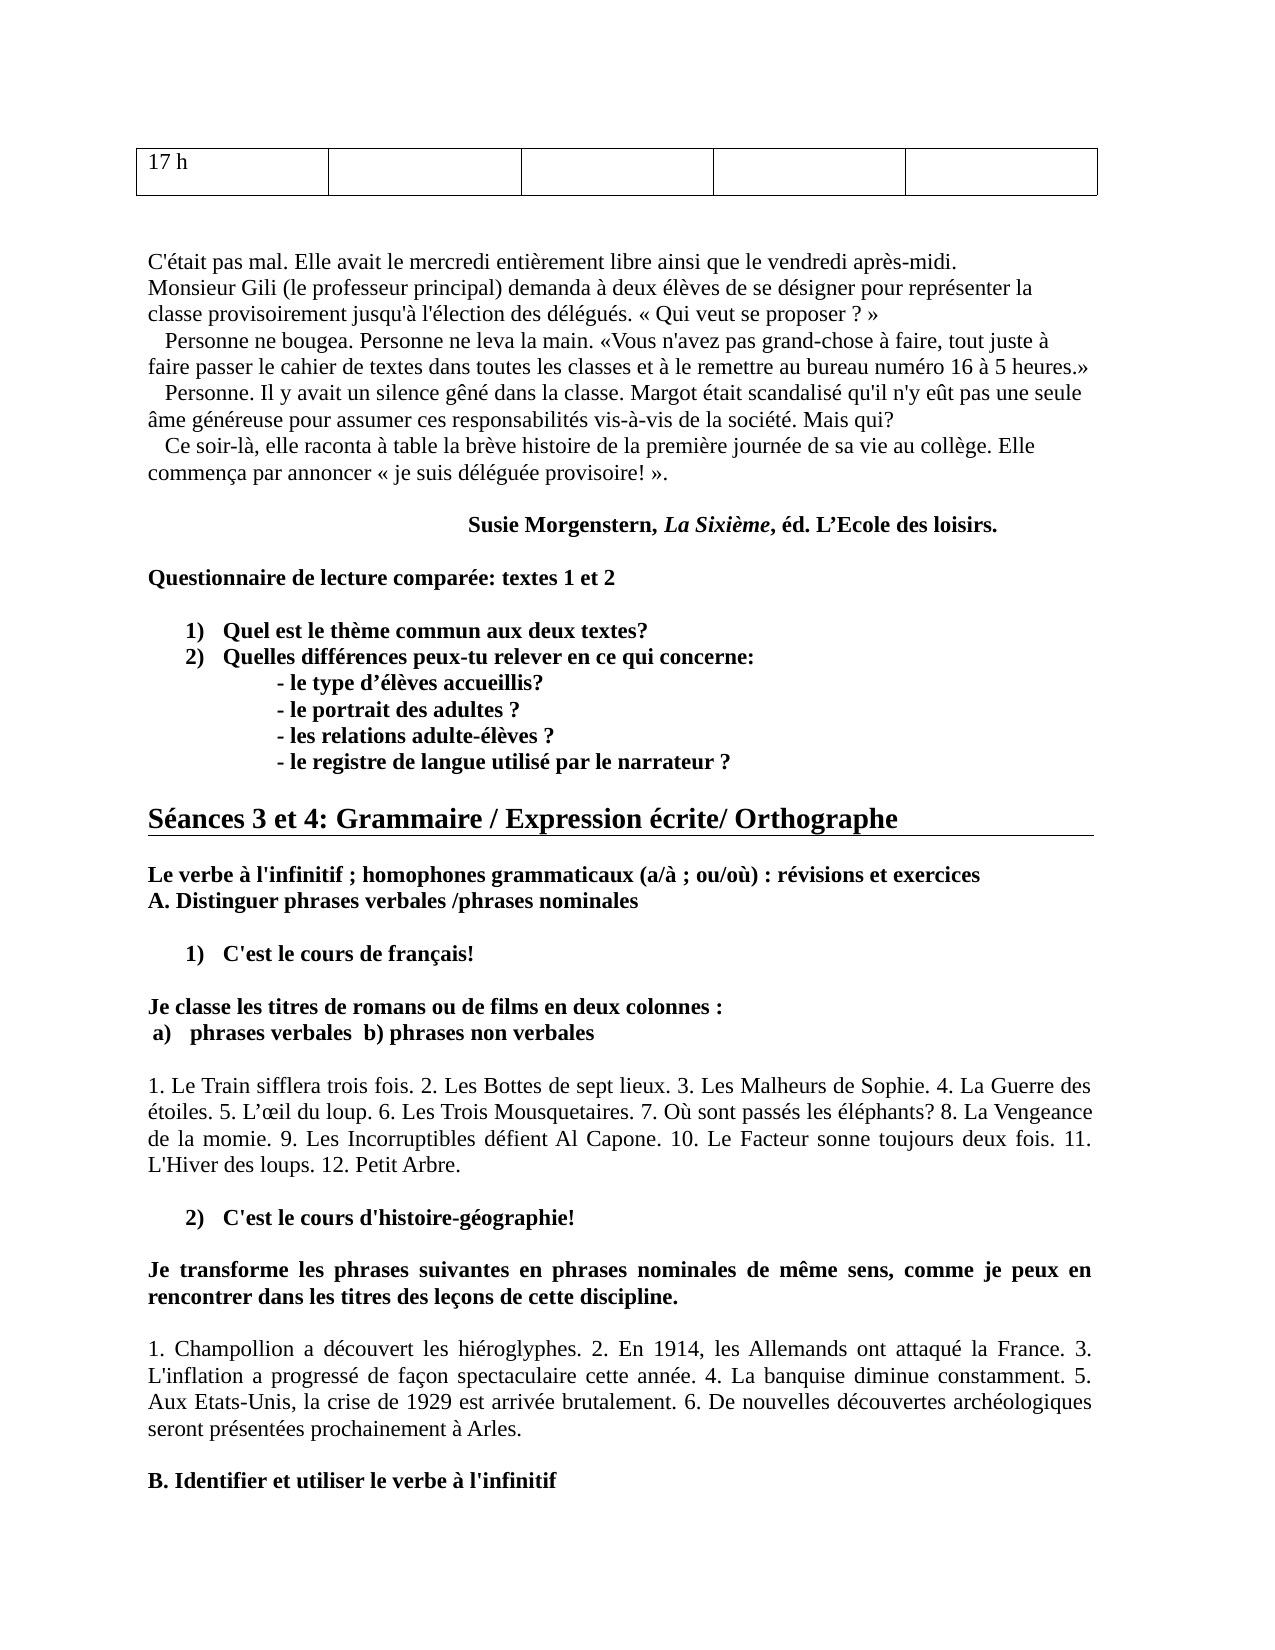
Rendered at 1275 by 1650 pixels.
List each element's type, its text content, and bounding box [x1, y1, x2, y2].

text Personne ne bougea. Personne ne leva la main. «Vous n'avez pas grand-chose à faire, tout juste à faire passer le cahier de textes dans toutes les classes et à le remettre au bureau numéro 16 à 5 heures.» [148, 327, 1094, 379]
text Questionnaire de lecture comparée: textes 1 et 2 [148, 564, 1094, 590]
text Monsieur Gili (le professeur principal) demanda à deux élèves de se désigner pour représenter la classe provisoirement jusqu'à l'élection des délégués. « Qui veut se proposer ? » [148, 274, 1094, 327]
text Ce soir-là, elle raconta à table la brève histoire de la première journée de sa vie au collège. Elle commença par annoncer « je suis déléguée provisoire! ». [148, 432, 1094, 485]
text - le portrait des adultes ? [185, 696, 1094, 722]
table_cell [329, 149, 521, 195]
text Personne. Il y avait un silence gêné dans la classe. Margot était scandalisé qu'il n'y eût pas une seule âme généreuse pour assumer ces responsabilités vis-à-vis de la société. Mais qui? [148, 379, 1094, 432]
table_cell [522, 149, 713, 195]
table_cell 17 h [137, 149, 328, 195]
text - les relations adulte-élèves ? [185, 722, 1094, 748]
text Je classe les titres de romans ou de films en deux colonnes : [148, 993, 1094, 1019]
text - le registre de langue utilisé par le narrateur ? [185, 748, 1094, 775]
text Susie Morgenstern, La Sixième, éd. L’Ecole des loisirs. [148, 511, 1094, 538]
text C'était pas mal. Elle avait le mercredi entièrement libre ainsi que le vendredi après-midi. [148, 248, 1094, 274]
list C'est le cours de français! [185, 940, 1094, 967]
list Quelles différences peux-tu relever en ce qui concerne: [185, 643, 1094, 669]
text Je transforme les phrases suivantes en phrases nominales de même sens, comme je peux en rencontrer dans les titres des leçons de cette discipline. [148, 1256, 1094, 1309]
text - le type d’élèves accueillis? [185, 669, 1094, 696]
text B. Identifier et utiliser le verbe à l'infinitif [148, 1467, 1094, 1494]
text A. Distinguer phrases verbales /phrases nominales [148, 887, 1094, 914]
text 1. Le Train sifflera trois fois. 2. Les Bottes de sept lieux. 3. Les Malheurs de Sophie. 4. La Guerre des étoiles. 5. L’œil du loup. 6. Les Trois Mousquetaires. 7. Où sont passés les éléphants? 8. La Vengeance de la momie. 9. Les Incorruptibles défient Al Capone. 10. Le Facteur sonne toujours deux fois. 11. L'Hiver des loups. 12. Petit Arbre. [148, 1072, 1094, 1177]
text Séances 3 et 4: Grammaire / Expression écrite/ Orthographe [148, 801, 1094, 835]
text 1. Champollion a découvert les hiéroglyphes. 2. En 1914, les Allemands ont attaqué la France. 3. L'inflation a progressé de façon spectaculaire cette année. 4. La banquise diminue constamment. 5. Aux Etats-Unis, la crise de 1929 est arrivée brutalement. 6. De nouvelles découvertes archéologiques seront présentées prochainement à Arles. [148, 1336, 1094, 1441]
table_cell [714, 149, 905, 195]
table_cell [906, 149, 1097, 195]
list Quel est le thème commun aux deux textes? [185, 617, 1094, 643]
list phrases verbales b) phrases non verbales [152, 1019, 1094, 1046]
text Le verbe à l'infinitif ; homophones grammaticaux (a/à ; ou/où) : révisions et exercices [148, 861, 1094, 887]
list C'est le cours d'histoire-géographie! [185, 1204, 1094, 1230]
